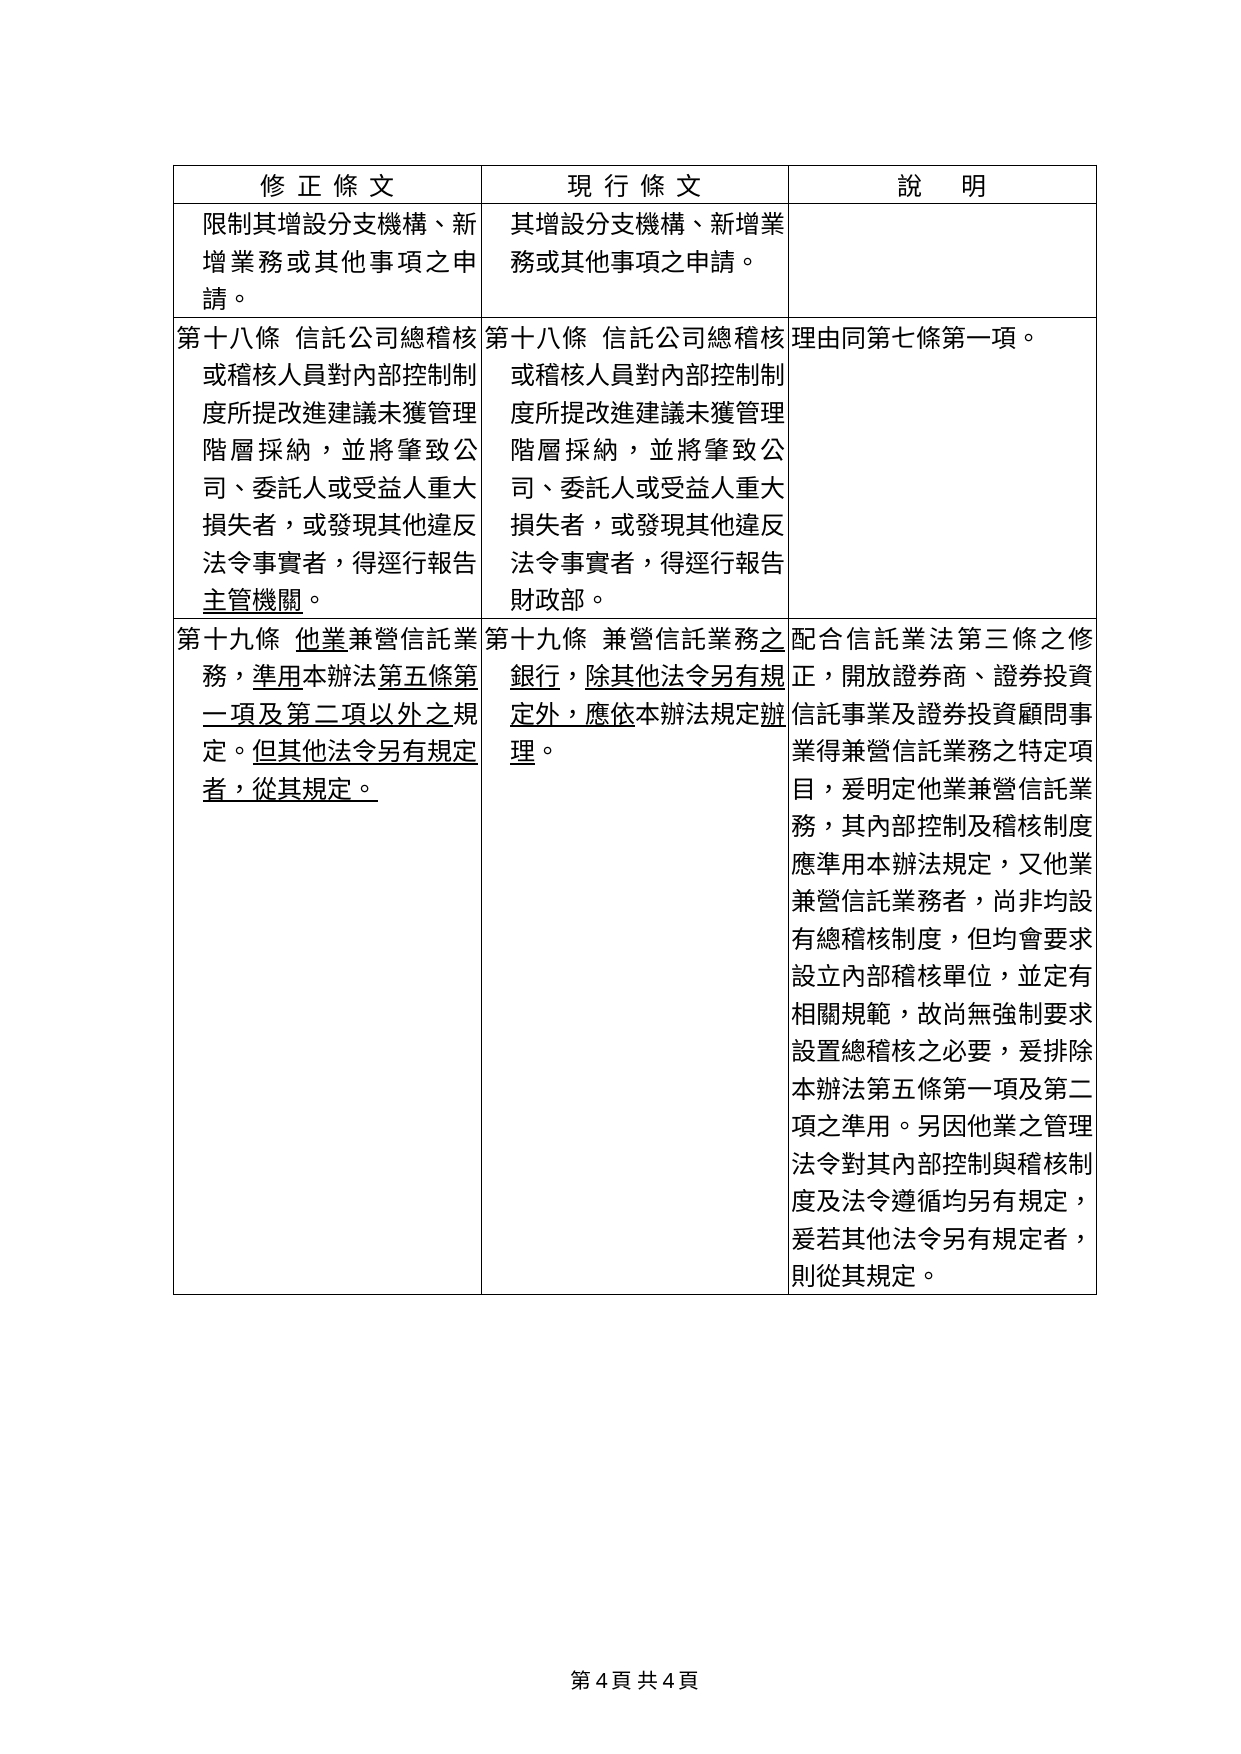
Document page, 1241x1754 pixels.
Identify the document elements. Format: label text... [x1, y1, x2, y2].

table_cell 限制其增設分支機構、新增業務或其他事項之申請。 [174, 204, 481, 317]
table_cell 第十九條 他業兼營信託業務，準用本辦法第五條第一項及第二項以外之規定。但其他法令另有規定者，從其規定。 [174, 619, 481, 1294]
table_cell [789, 204, 1096, 317]
table_header 說 明 [789, 166, 1096, 203]
table_cell 第十八條 信託公司總稽核或稽核人員對內部控制制度所提改進建議未獲管理階層採納，並將肇致公司、委託人或受益人重大損失者，或發現其他違反法令事實者，得逕行報告財政部。 [482, 318, 788, 618]
table_cell 配合信託業法第三條之修正，開放證券商、證券投資信託事業及證券投資顧問事業得兼營信託業務之特定項目，爰明定他業兼營信託業務，其內部控制及稽核制度應準用本辦法規定，又他業兼營信託業務者，尚非均設有總稽核制度，但均會要求設立內部稽核單位，並定有相關規範，故尚無強制要求設置總稽核之必要，爰排除本辦法第五條第一項及第二項之準用。另因他業之管理法令對其內部控制與稽核制度及法令遵循均另有規定，爰若其他法令另有規定者，則從其規定。 [789, 619, 1096, 1294]
table_cell 其增設分支機構、新增業務或其他事項之申請。 [482, 204, 788, 317]
table_header 修 正 條 文 [174, 166, 481, 203]
table_cell 第十八條 信託公司總稽核或稽核人員對內部控制制度所提改進建議未獲管理階層採納，並將肇致公司、委託人或受益人重大損失者，或發現其他違反法令事實者，得逕行報告主管機關。 [174, 318, 481, 618]
table_cell 理由同第七條第一項。 [789, 318, 1096, 618]
table_cell 第十九條 兼營信託業務之銀行，除其他法令另有規定外，應依本辦法規定辦理。 [482, 619, 788, 1294]
table_header 現 行 條 文 [482, 166, 788, 203]
